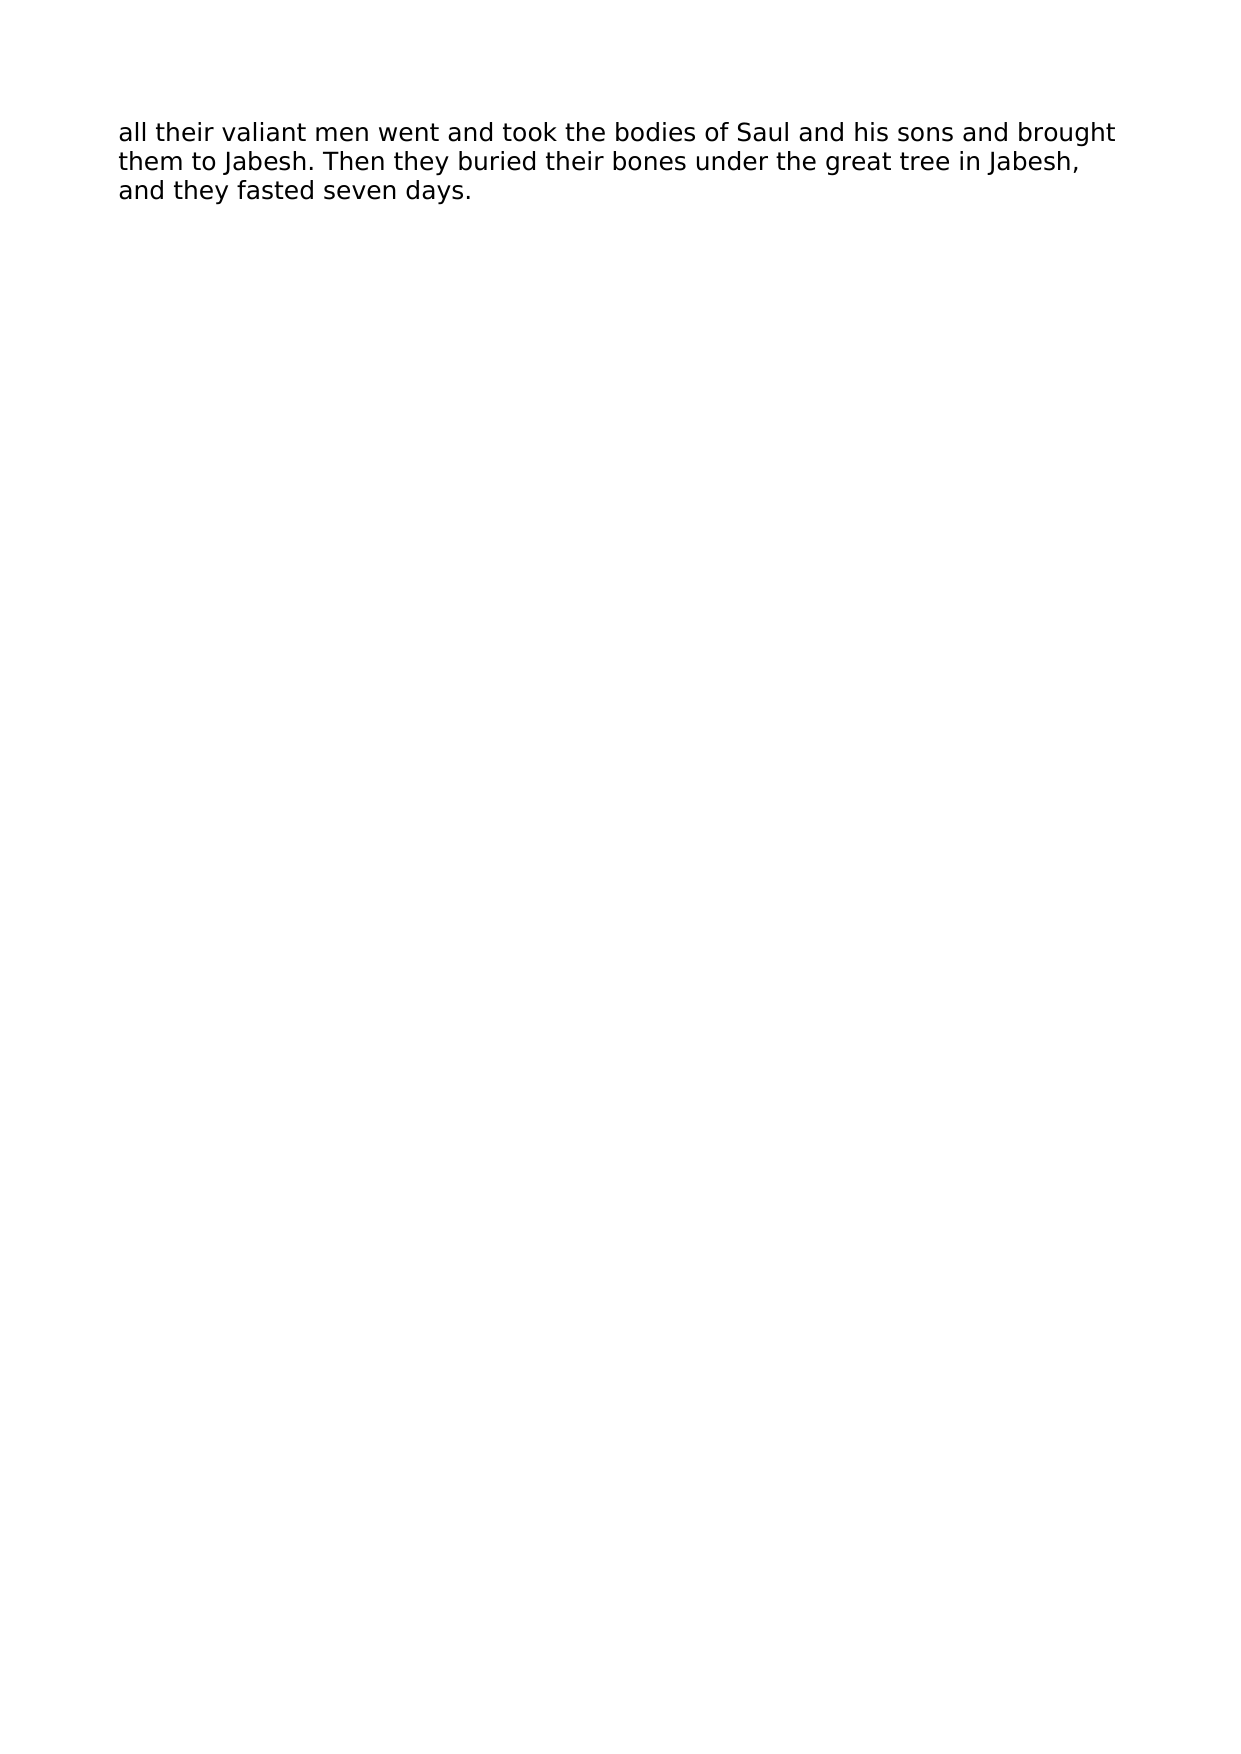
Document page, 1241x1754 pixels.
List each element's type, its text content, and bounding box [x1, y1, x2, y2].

text all their valiant men went and took the bodies of Saul and his sons and brought them to Jabesh. Then they buried their bones under the great tree in Jabesh, and they fasted seven days. [118, 118, 1122, 206]
